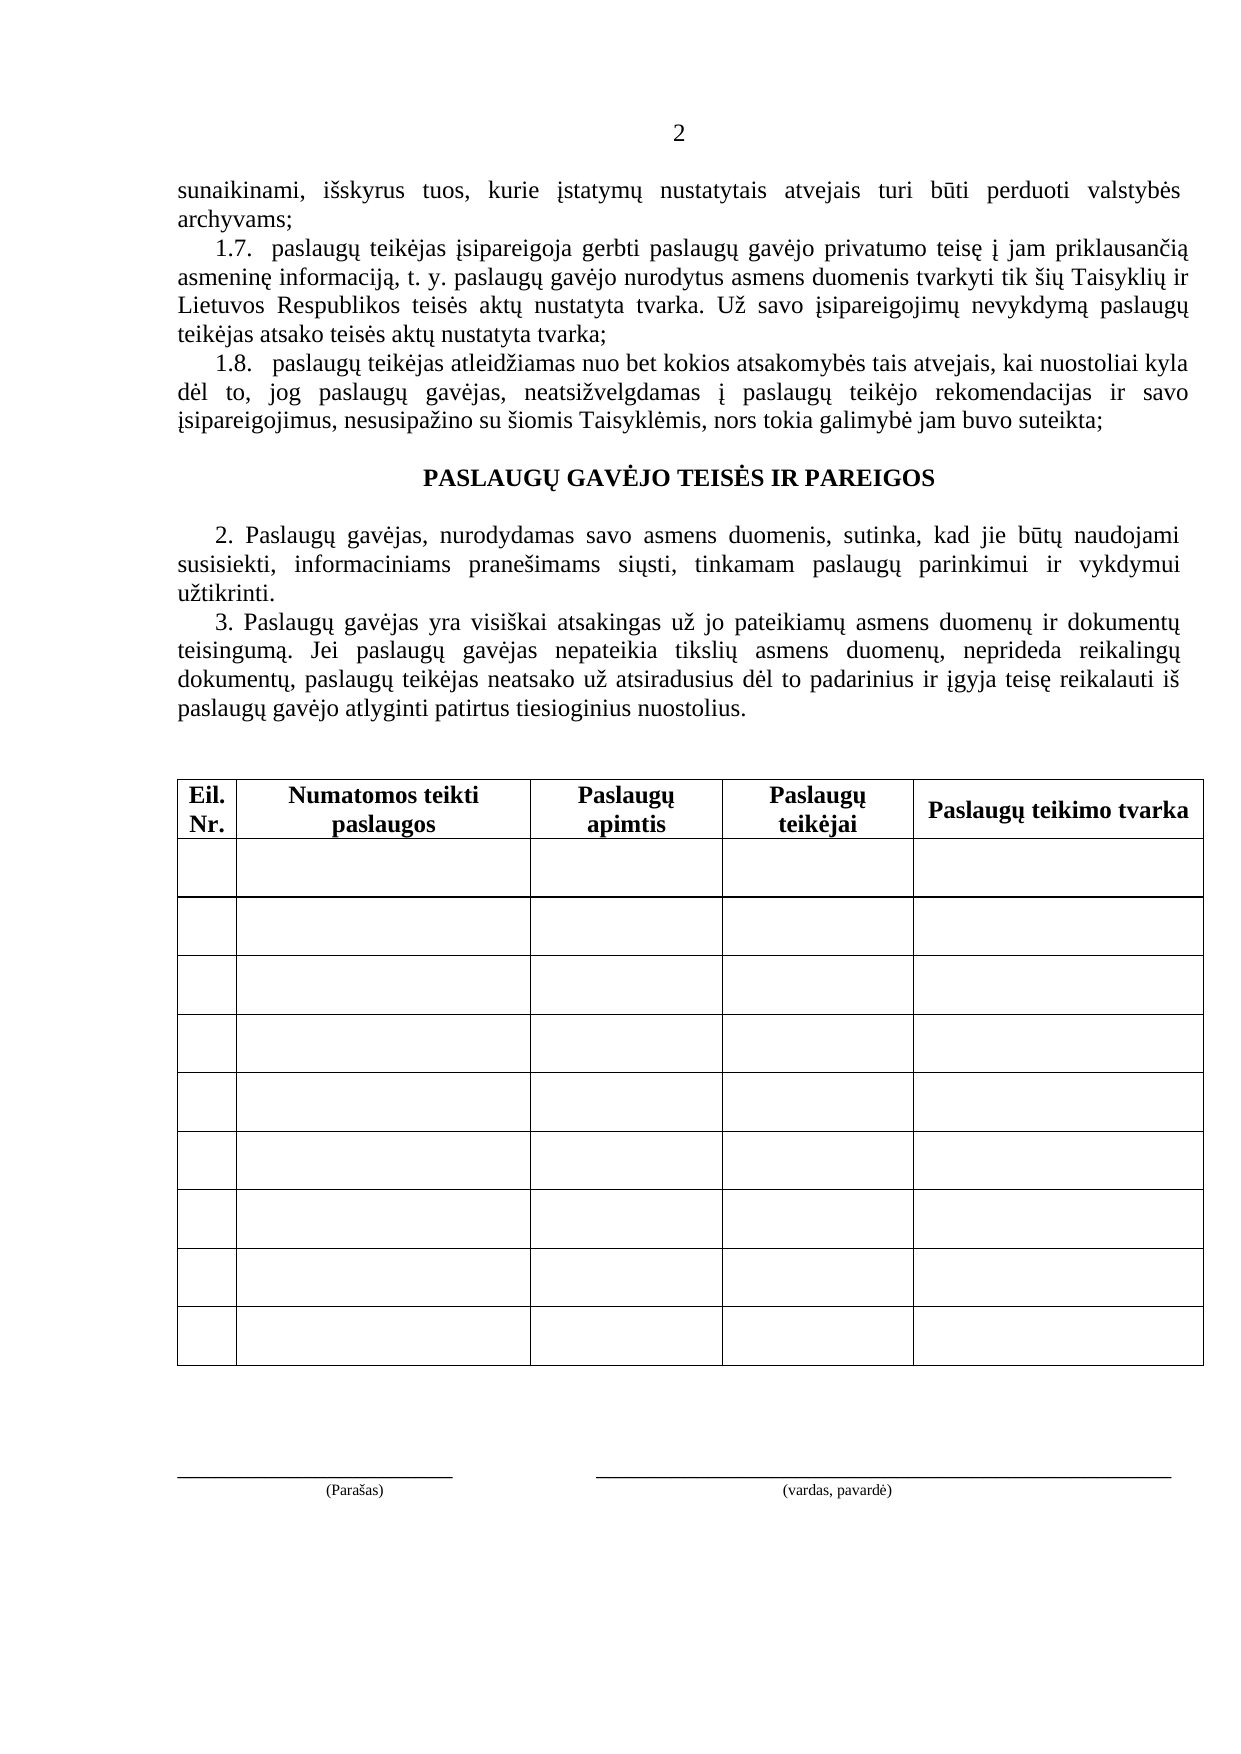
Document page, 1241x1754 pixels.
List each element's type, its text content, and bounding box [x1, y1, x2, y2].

text (Parašas) (vardas, pavardė) [177, 1481, 1181, 1509]
table_cell [914, 1073, 1203, 1131]
text 1.7. paslaugų teikėjas įsipareigoja gerbti paslaugų gavėjo privatumo teisę į jam priklausančią asmeninę informaciją, t. y. paslaugų gavėjo nurodytus asmens duomenis tvarkyti tik šių Taisyklių ir Lietuvos Respublikos teisės aktų nustatyta tvarka. Už savo įsipareigojimų nevykdymą paslaugų teikėjas atsako teisės aktų nustatyta tvarka; [177, 233, 1189, 348]
table_cell [237, 839, 530, 896]
table_cell [531, 1015, 722, 1072]
table_cell [723, 1190, 913, 1248]
table_header Numatomos teikti paslaugos [237, 780, 530, 838]
table_cell [914, 1190, 1203, 1248]
table_cell [914, 1132, 1203, 1189]
table_cell [237, 1132, 530, 1189]
table_cell [237, 1307, 530, 1365]
table_cell [914, 839, 1203, 896]
table_cell [237, 1015, 530, 1072]
table_cell [178, 839, 236, 896]
table_cell [178, 1132, 236, 1189]
table_cell [531, 898, 722, 955]
table_cell [723, 1249, 913, 1306]
table_cell [237, 1249, 530, 1306]
table_cell [237, 1073, 530, 1131]
table_cell [531, 1307, 722, 1365]
table_cell [914, 1015, 1203, 1072]
table_cell [723, 898, 913, 955]
text sunaikinami, išskyrus tuos, kurie įstatymų nustatytais atvejais turi būti perduoti valstybės archyvams; [177, 176, 1181, 233]
table_cell [237, 898, 530, 955]
table_cell [723, 839, 913, 896]
table_header Eil. Nr. [178, 780, 236, 838]
table_cell [178, 1249, 236, 1306]
table_cell [531, 839, 722, 896]
table_cell [178, 956, 236, 1013]
table_cell [531, 956, 722, 1013]
table_cell [914, 1249, 1203, 1306]
text 3. Paslaugų gavėjas yra visiškai atsakingas už jo pateikiamų asmens duomenų ir dokumentų teisingumą. Jei paslaugų gavėjas nepateikia tikslių asmens duomenų, neprideda reikalingų dokumentų, paslaugų teikėjas neatsako už atsiradusius dėl to padarinius ir įgyja teisę reikalauti iš paslaugų gavėjo atlyginti patirtus tiesioginius nuostolius. [177, 607, 1181, 722]
text ______________________ ______________________________________________ [177, 1452, 1181, 1481]
table_cell [178, 898, 236, 955]
table_cell [723, 956, 913, 1013]
table_cell [531, 1132, 722, 1189]
table_cell [914, 898, 1203, 955]
table_cell [531, 1190, 722, 1248]
table_cell [723, 1073, 913, 1131]
table_cell [531, 1073, 722, 1131]
text 2. Paslaugų gavėjas, nurodydamas savo asmens duomenis, sutinka, kad jie būtų naudojami susisiekti, informaciniams pranešimams siųsti, tinkamam paslaugų parinkimui ir vykdymui užtikrinti. [177, 521, 1181, 607]
text Paslaugų gavėjo teisės ir pareigos [177, 463, 1181, 492]
table_header Paslaugų teikėjai [723, 780, 913, 838]
table_cell [914, 1307, 1203, 1365]
table_cell [178, 1307, 236, 1365]
table_cell [237, 1190, 530, 1248]
table_cell [178, 1015, 236, 1072]
table_header Paslaugų apimtis [531, 780, 722, 838]
table_cell [178, 1073, 236, 1131]
table_cell [237, 956, 530, 1013]
text 1.8. paslaugų teikėjas atleidžiamas nuo bet kokios atsakomybės tais atvejais, kai nuostoliai kyla dėl to, jog paslaugų gavėjas, neatsižvelgdamas į paslaugų teikėjo rekomendacijas ir savo įsipareigojimus, nesusipažino su šiomis Taisyklėmis, nors tokia galimybė jam buvo suteikta; [177, 348, 1189, 434]
table_cell [178, 1190, 236, 1248]
table_cell [723, 1307, 913, 1365]
table_cell [531, 1249, 722, 1306]
table_header Paslaugų teikimo tvarka [914, 780, 1203, 838]
table_cell [723, 1015, 913, 1072]
table_cell [914, 956, 1203, 1013]
table_cell [723, 1132, 913, 1189]
